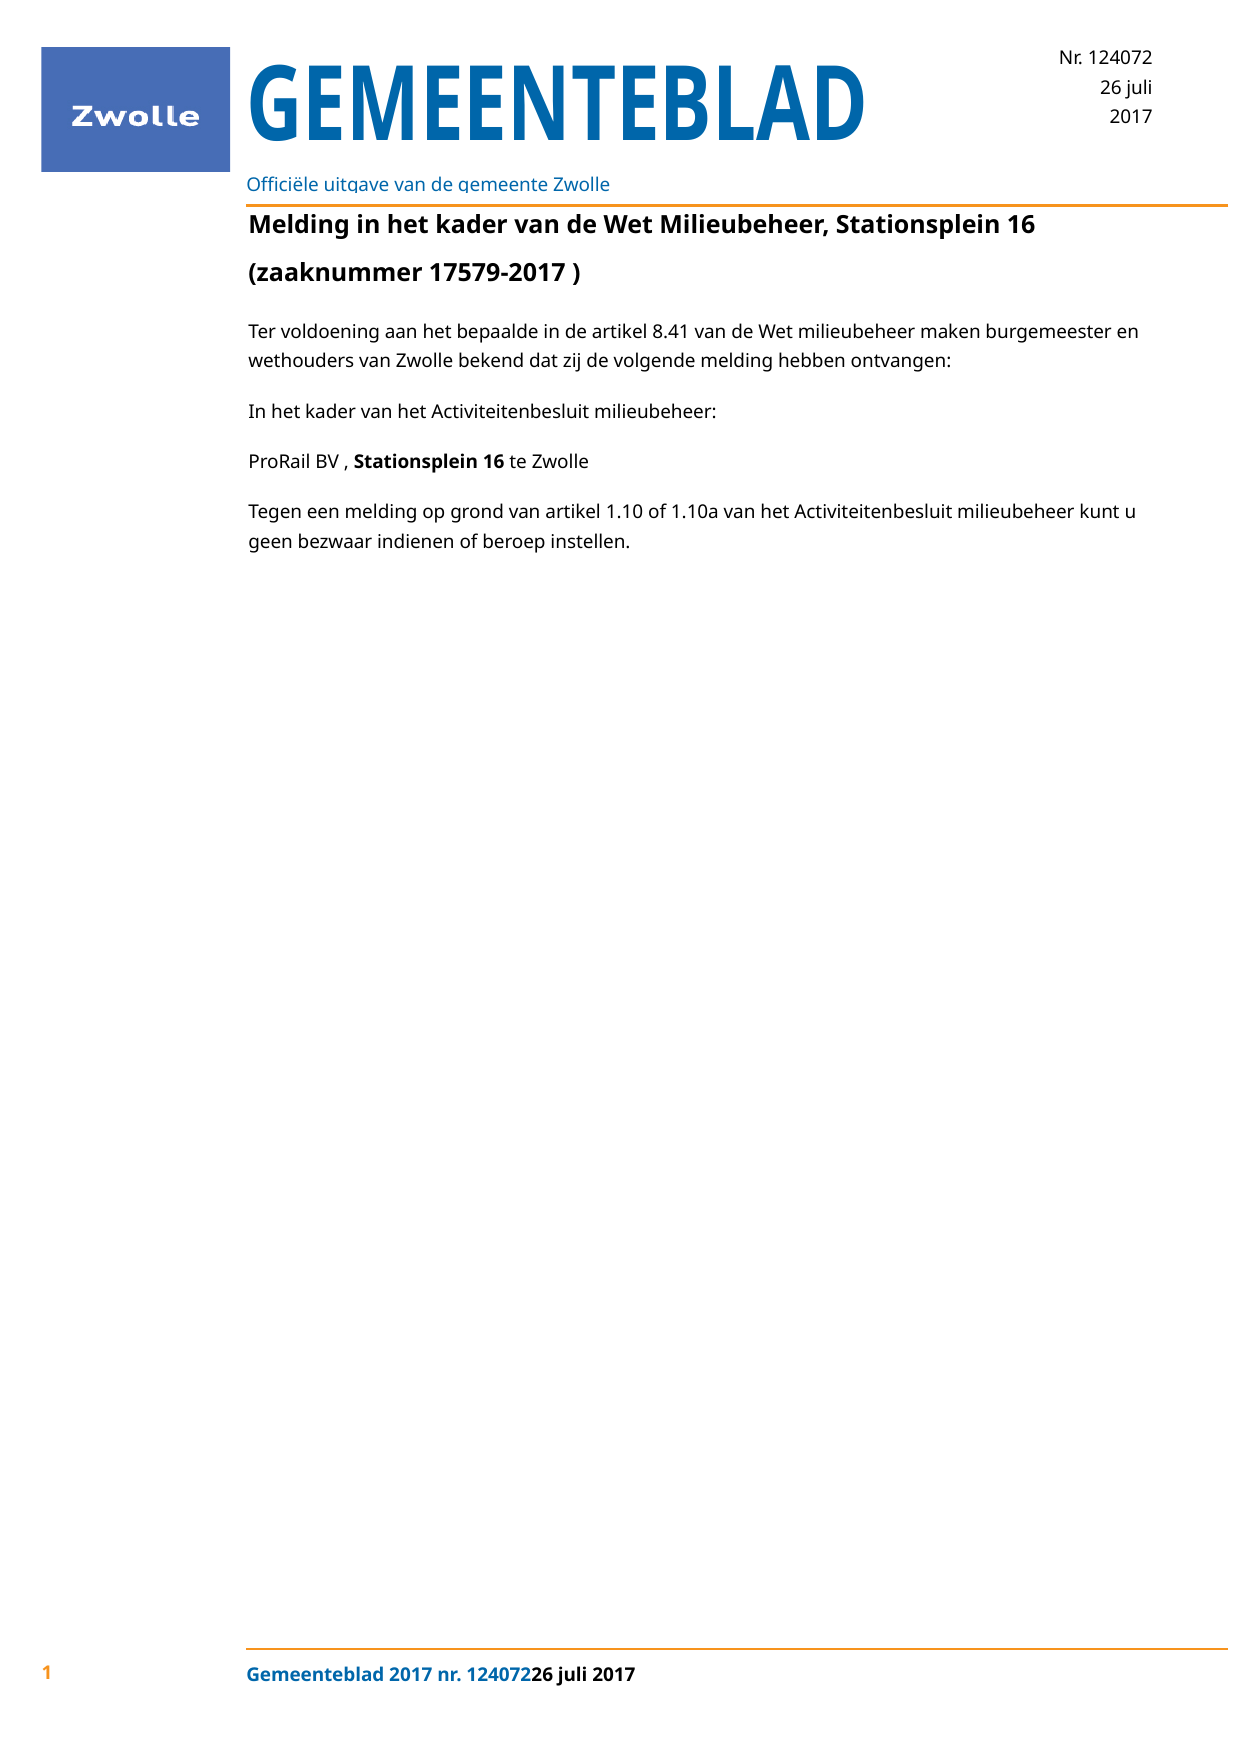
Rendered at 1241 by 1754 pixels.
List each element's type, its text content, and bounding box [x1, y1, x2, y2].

text Ter voldoening aan het bepaalde in de artikel 8.41 van de Wet milieubeheer maken burgemeester en wethouders van Zwolle bekend dat zij de volgende melding hebben ontvangen: [248, 318, 1152, 373]
text In het kader van het Activiteitenbesluit milieubeheer: [248, 398, 1152, 424]
text Melding in het kader van de Wet Milieubeheer, Stationsplein 16 (zaaknummer 17579-2017 ) [248, 207, 1152, 288]
text Tegen een melding op grond van artikel 1.10 of 1.10a van het Activiteitenbesluit milieubeheer kunt u geen bezwaar indienen of beroep instellen. [248, 499, 1152, 554]
text ProRail BV , Stationsplein 16 te Zwolle [248, 448, 1152, 474]
picture [41, 47, 231, 172]
